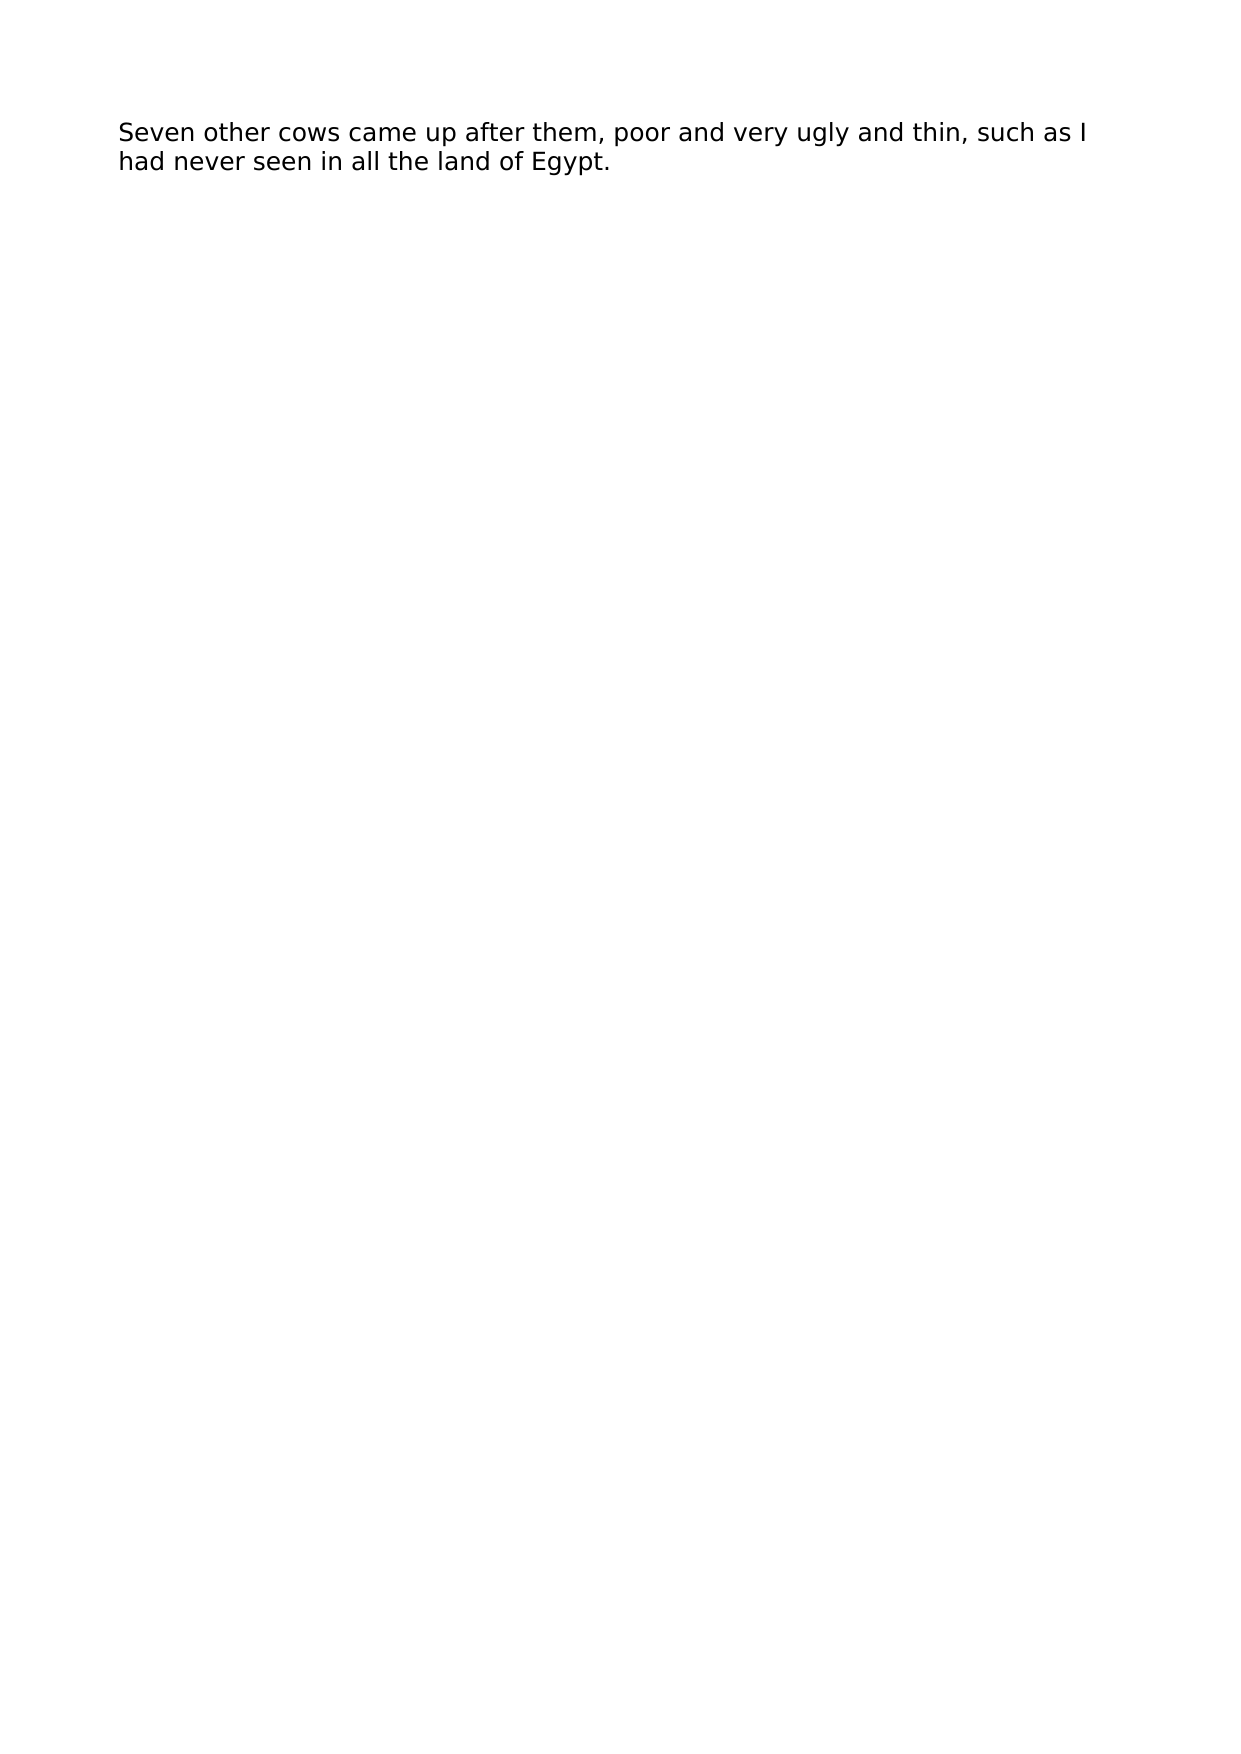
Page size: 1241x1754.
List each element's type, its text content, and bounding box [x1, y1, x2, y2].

text Seven other cows came up after them, poor and very ugly and thin, such as I had never seen in all the land of Egypt. [118, 118, 1122, 176]
